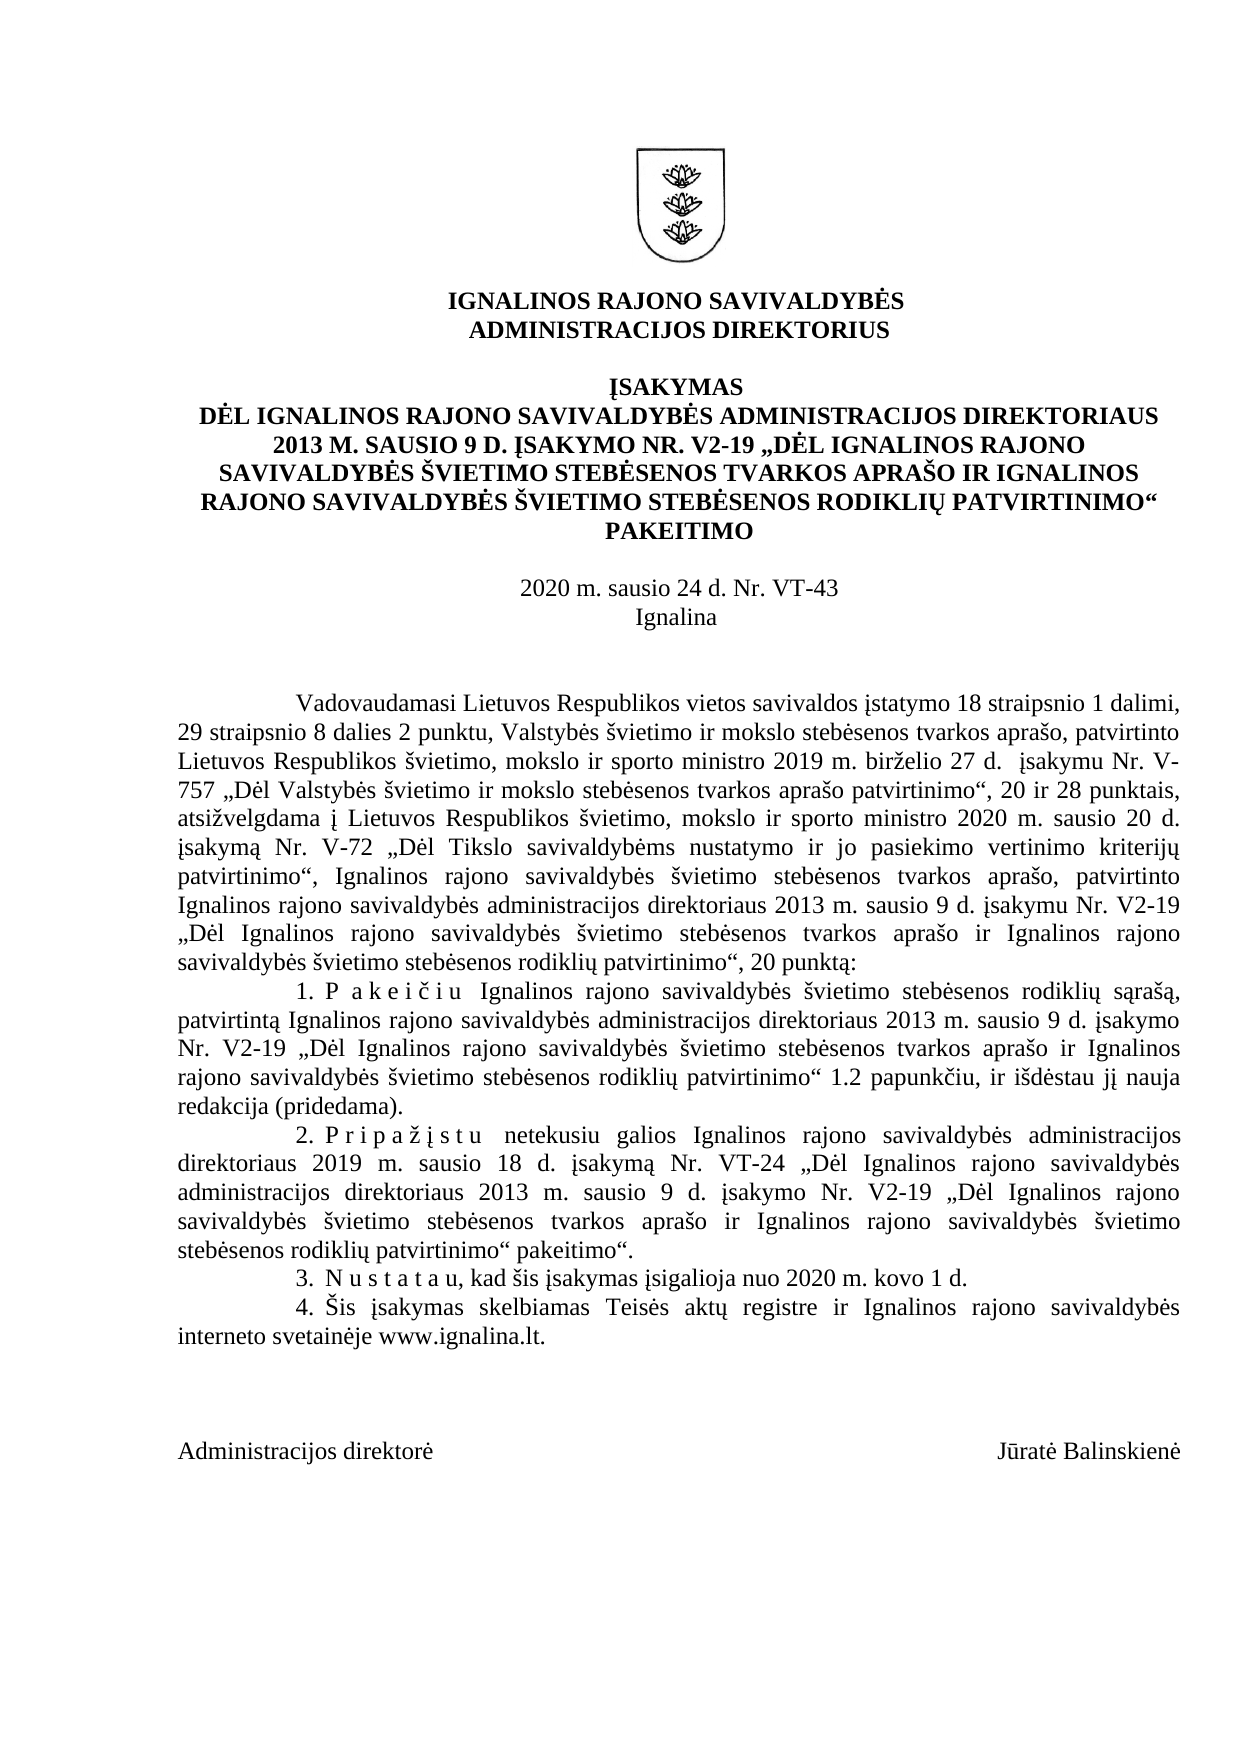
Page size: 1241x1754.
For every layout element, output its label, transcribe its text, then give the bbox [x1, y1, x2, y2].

text IGNALINOS RAJONO SAVIVALDYBĖS [177, 286, 1181, 315]
text 1. P a k e i č i u Ignalinos rajono savivaldybės švietimo stebėsenos rodiklių sąrašą, patvirtintą Ignalinos rajono savivaldybės administracijos direktoriaus 2013 m. sausio 9 d. įsakymo Nr. V2-19 „Dėl Ignalinos rajono savivaldybės švietimo stebėsenos tvarkos aprašo ir Ignalinos rajono savivaldybės švietimo stebėsenos rodiklių patvirtinimo“ 1.2 papunkčiu, ir išdėstau jį nauja redakcija (pridedama). [177, 976, 1181, 1120]
text 2020 m. sausio 24 d. Nr. VT-43 [177, 573, 1181, 602]
text Ignalina [177, 602, 1181, 631]
text ĮSAKYMAS [177, 372, 1181, 401]
text 4. Šis įsakymas skelbiamas Teisės aktų registre ir Ignalinos rajono savivaldybės interneto svetainėje www.ignalina.lt. [177, 1292, 1181, 1350]
text ADMINISTRACIJOS DIREKTORIUS [177, 315, 1181, 343]
text 3. N u s t a t a u, kad šis įsakymas įsigalioja nuo 2020 m. kovo 1 d. [177, 1263, 1181, 1292]
text Administracijos direktorė Jūratė Balinskienė [177, 1436, 1181, 1465]
text Vadovaudamasi Lietuvos Respublikos vietos savivaldos įstatymo 18 straipsnio 1 dalimi, 29 straipsnio 8 dalies 2 punktu, Valstybės švietimo ir mokslo stebėsenos tvarkos aprašo, patvirtinto Lietuvos Respublikos švietimo, mokslo ir sporto ministro 2019 m. birželio 27 d. įsakymu Nr. V-757 „Dėl Valstybės švietimo ir mokslo stebėsenos tvarkos aprašo patvirtinimo“, 20 ir 28 punktais, atsižvelgdama į Lietuvos Respublikos švietimo, mokslo ir sporto ministro 2020 m. sausio 20 d. įsakymą Nr. V-72 „Dėl Tikslo savivaldybėms nustatymo ir jo pasiekimo vertinimo kriterijų patvirtinimo“, Ignalinos rajono savivaldybės švietimo stebėsenos tvarkos aprašo, patvirtinto Ignalinos rajono savivaldybės administracijos direktoriaus 2013 m. sausio 9 d. įsakymu Nr. V2-19 „Dėl Ignalinos rajono savivaldybės švietimo stebėsenos tvarkos aprašo ir Ignalinos rajono savivaldybės švietimo stebėsenos rodiklių patvirtinimo“, 20 punktą: [177, 688, 1181, 976]
text DĖL IGNALINOS RAJONO SAVIVALDYBĖS ADMINISTRACIJOS DIREKTORIAUS 2013 M. SAUSIO 9 D. ĮSAKYMO NR. V2-19 „DĖL IGNALINOS RAJONO SAVIVALDYBĖS ŠVIETIMO STEBĖSENOS TVARKOS APRAŠO IR IGNALINOS RAJONO SAVIVALDYBĖS ŠVIETIMO STEBĖSENOS RODIKLIŲ PATVIRTINIMO“ PAKEITIMO [177, 401, 1181, 545]
text 2. P r i p a ž į s t u netekusiu galios Ignalinos rajono savivaldybės administracijos direktoriaus 2019 m. sausio 18 d. įsakymą Nr. VT-24 „Dėl Ignalinos rajono savivaldybės administracijos direktoriaus 2013 m. sausio 9 d. įsakymo Nr. V2-19 „Dėl Ignalinos rajono savivaldybės švietimo stebėsenos tvarkos aprašo ir Ignalinos rajono savivaldybės švietimo stebėsenos rodiklių patvirtinimo“ pakeitimo“. [177, 1120, 1181, 1263]
